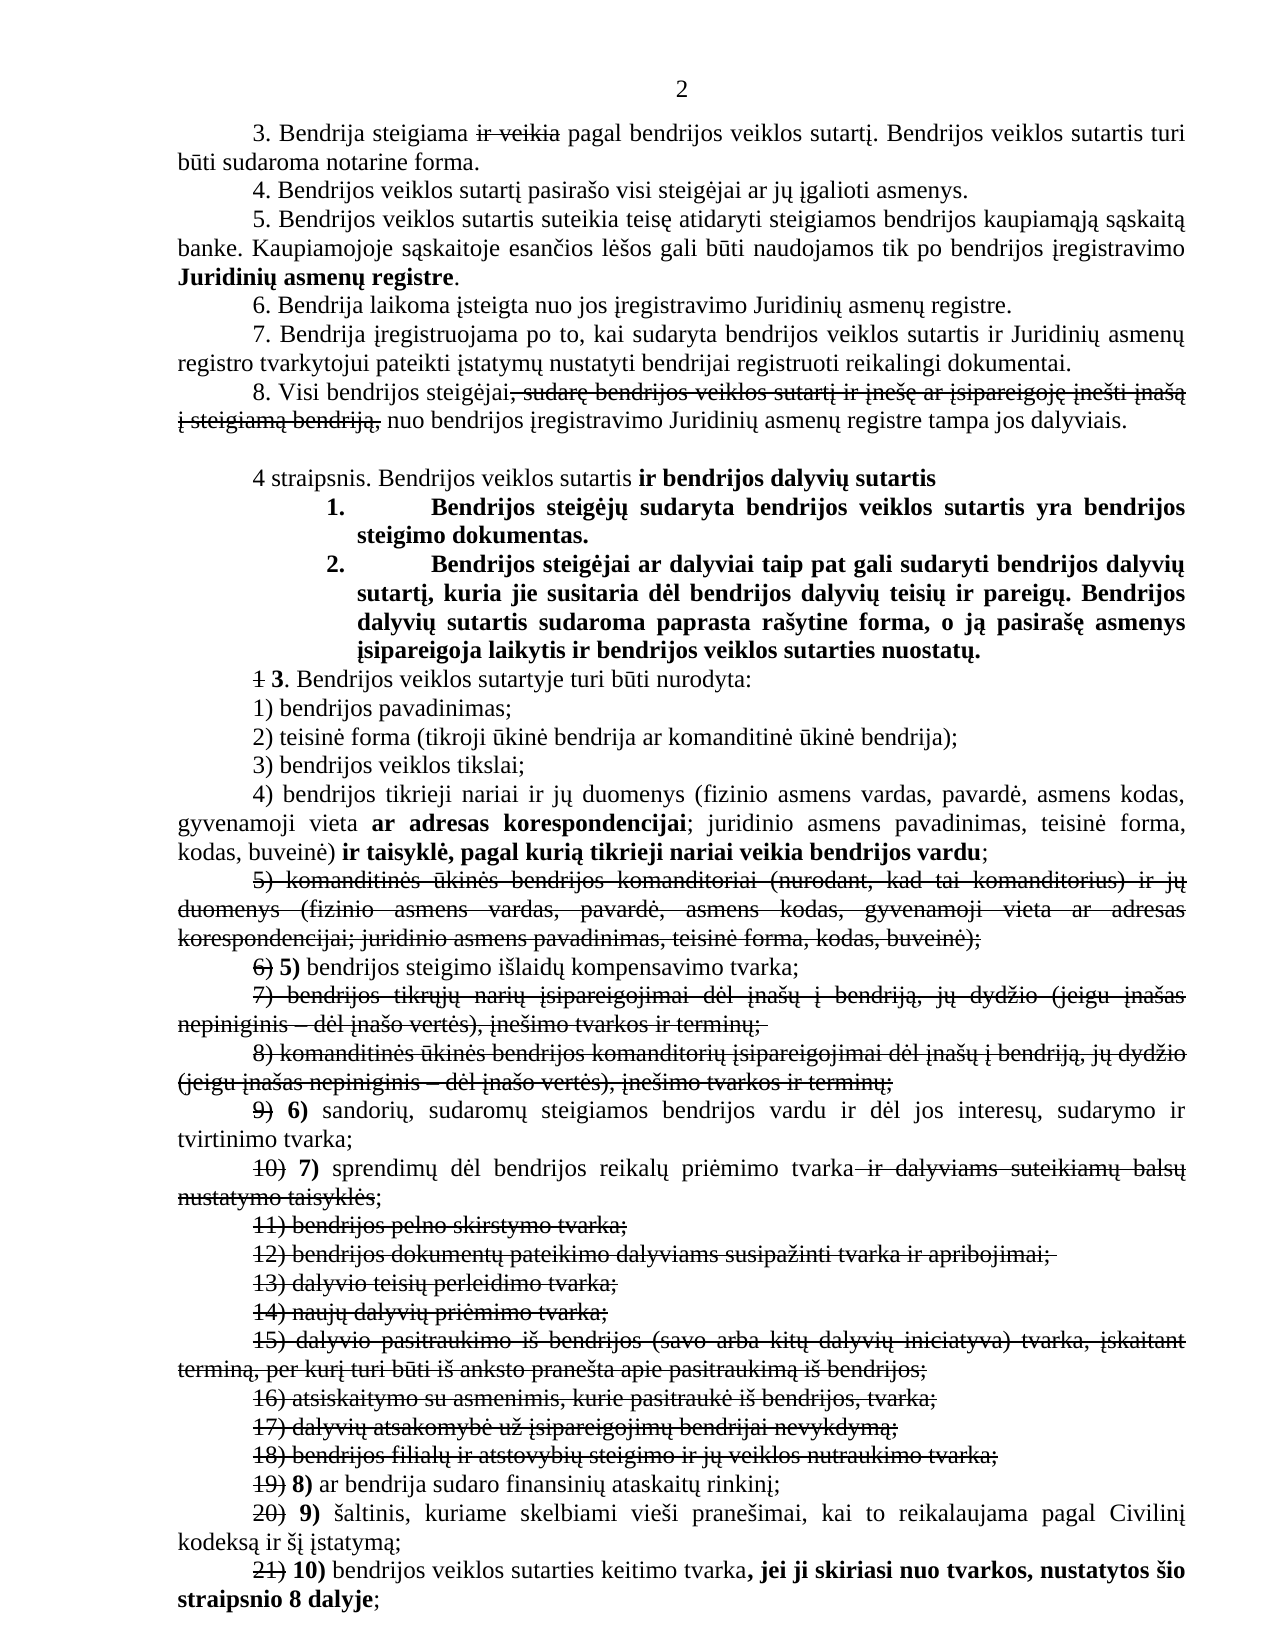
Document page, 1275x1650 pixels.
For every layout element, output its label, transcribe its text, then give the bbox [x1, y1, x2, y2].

text 8) komanditinės ūkinės bendrijos komanditorių įsipareigojimai dėl įnašų į bendriją, jų dydžio (jeigu įnašas nepiniginis – dėl įnašo vertės), įnešimo tvarkos ir terminų; [177, 1038, 1186, 1096]
text 19) 8) ar bendrija sudaro finansinių ataskaitų rinkinį; [177, 1469, 1186, 1498]
text 2) teisinė forma (tikroji ūkinė bendrija ar komanditinė ūkinė bendrija); [177, 722, 1186, 751]
text 17) dalyvių atsakomybė už įsipareigojimų bendrijai nevykdymą; [177, 1412, 1186, 1441]
list Bendrijos steigėjai ar dalyviai taip pat gali sudaryti bendrijos dalyvių sutartį, kuria jie susitaria dėl bendrijos dalyvių teisių ir pareigų. Bendrijos dalyvių sutartis sudaroma paprasta rašytine forma, o ją pasirašę asmenys įsipareigoja laikytis ir bendrijos veiklos sutarties nuostatų. [252, 549, 1186, 664]
text 14) naujų dalyvių priėmimo tvarka; [177, 1297, 1186, 1326]
text 5) komanditinės ūkinės bendrijos komanditoriai (nurodant, kad tai komanditorius) ir jų duomenys (fizinio asmens vardas, pavardė, asmens kodas, gyvenamoji vieta ar adresas korespondencijai; juridinio asmens pavadinimas, teisinė forma, kodas, buveinė); [177, 911, 1186, 952]
text 1) bendrijos pavadinimas; [177, 693, 1186, 722]
text 5) komanditinės ūkinės bendrijos komanditoriai (nurodant, kad tai komanditorius) ir jų duomenys (fizinio asmens vardas, pavardė, asmens kodas, gyvenamoji vieta ar adresas korespondencijai; juridinio asmens pavadinimas, teisinė forma, kodas, buveinė); [177, 866, 1186, 910]
text 4) bendrijos tikrieji nariai ir jų duomenys (fizinio asmens vardas, pavardė, asmens kodas, gyvenamoji vieta ar adresas korespondencijai; juridinio asmens pavadinimas, teisinė forma, kodas, buveinė) ir taisyklė, pagal kurią tikrieji nariai veikia bendrijos vardu; [177, 779, 1186, 866]
text 13) dalyvio teisių perleidimo tvarka; [177, 1268, 1186, 1297]
text 5. Bendrijos veiklos sutartis suteikia teisę atidaryti steigiamos bendrijos kaupiamąją sąskaitą banke. Kaupiamojoje sąskaitoje esančios lėšos gali būti naudojamos tik po bendrijos įregistravimo Juridinių asmenų registre. [177, 204, 1186, 291]
text 21) 10) bendrijos veiklos sutarties keitimo tvarka, jei ji skiriasi nuo tvarkos, nustatytos šio straipsnio 8 dalyje; [177, 1556, 1186, 1613]
text 6) 5) bendrijos steigimo išlaidų kompensavimo tvarka; [177, 952, 1186, 981]
text 9) 6) sandorių, sudaromų steigiamos bendrijos vardu ir dėl jos interesų, sudarymo ir tvirtinimo tvarka; [177, 1096, 1186, 1153]
text 3) bendrijos veiklos tikslai; [177, 751, 1186, 779]
text 18) bendrijos filialų ir atstovybių steigimo ir jų veiklos nutraukimo tvarka; [177, 1441, 1186, 1469]
text 16) atsiskaitymo su asmenimis, kurie pasitraukė iš bendrijos, tvarka; [177, 1383, 1186, 1412]
text 10) 7) sprendimų dėl bendrijos reikalų priėmimo tvarka ir dalyviams suteikiamų balsų nustatymo taisyklės; [177, 1153, 1186, 1211]
text 7) bendrijos tikrųjų narių įsipareigojimai dėl įnašų į bendriją, jų dydžio (jeigu įnašas nepiniginis – dėl įnašo vertės), įnešimo tvarkos ir terminų; [177, 981, 1186, 1038]
text 20) 9) šaltinis, kuriame skelbiami vieši pranešimai, kai to reikalaujama pagal Civilinį kodeksą ir šį įstatymą; [177, 1498, 1186, 1556]
list Bendrijos steigėjų sudaryta bendrijos veiklos sutartis yra bendrijos steigimo dokumentas. [252, 492, 1186, 549]
text 4 straipsnis. Bendrijos veiklos sutartis ir bendrijos dalyvių sutartis [177, 463, 1186, 492]
text 6. Bendrija laikoma įsteigta nuo jos įregistravimo Juridinių asmenų registre. [177, 291, 1186, 319]
text 11) bendrijos pelno skirstymo tvarka; [177, 1211, 1186, 1239]
text 8. Visi bendrijos steigėjai, sudarę bendrijos veiklos sutartį ir įnešę ar įsipareigoję įnešti įnašą į steigiamą bendriją, nuo bendrijos įregistravimo Juridinių asmenų registre tampa jos dalyviais. [177, 377, 1186, 434]
text 12) bendrijos dokumentų pateikimo dalyviams susipažinti tvarka ir apribojimai; [177, 1239, 1186, 1268]
text 4. Bendrijos veiklos sutartį pasirašo visi steigėjai ar jų įgalioti asmenys. [177, 176, 1186, 204]
text 3. Bendrija steigiama ir veikia pagal bendrijos veiklos sutartį. Bendrijos veiklos sutartis turi būti sudaroma notarine forma. [177, 118, 1186, 176]
text 15) dalyvio pasitraukimo iš bendrijos (savo arba kitų dalyvių iniciatyva) tvarka, įskaitant terminą, per kurį turi būti iš anksto pranešta apie pasitraukimą iš bendrijos; [177, 1326, 1186, 1383]
text 1 3. Bendrijos veiklos sutartyje turi būti nurodyta: [177, 664, 1186, 693]
text 7. Bendrija įregistruojama po to, kai sudaryta bendrijos veiklos sutartis ir Juridinių asmenų registro tvarkytojui pateikti įstatymų nustatyti bendrijai registruoti reikalingi dokumentai. [177, 319, 1186, 377]
